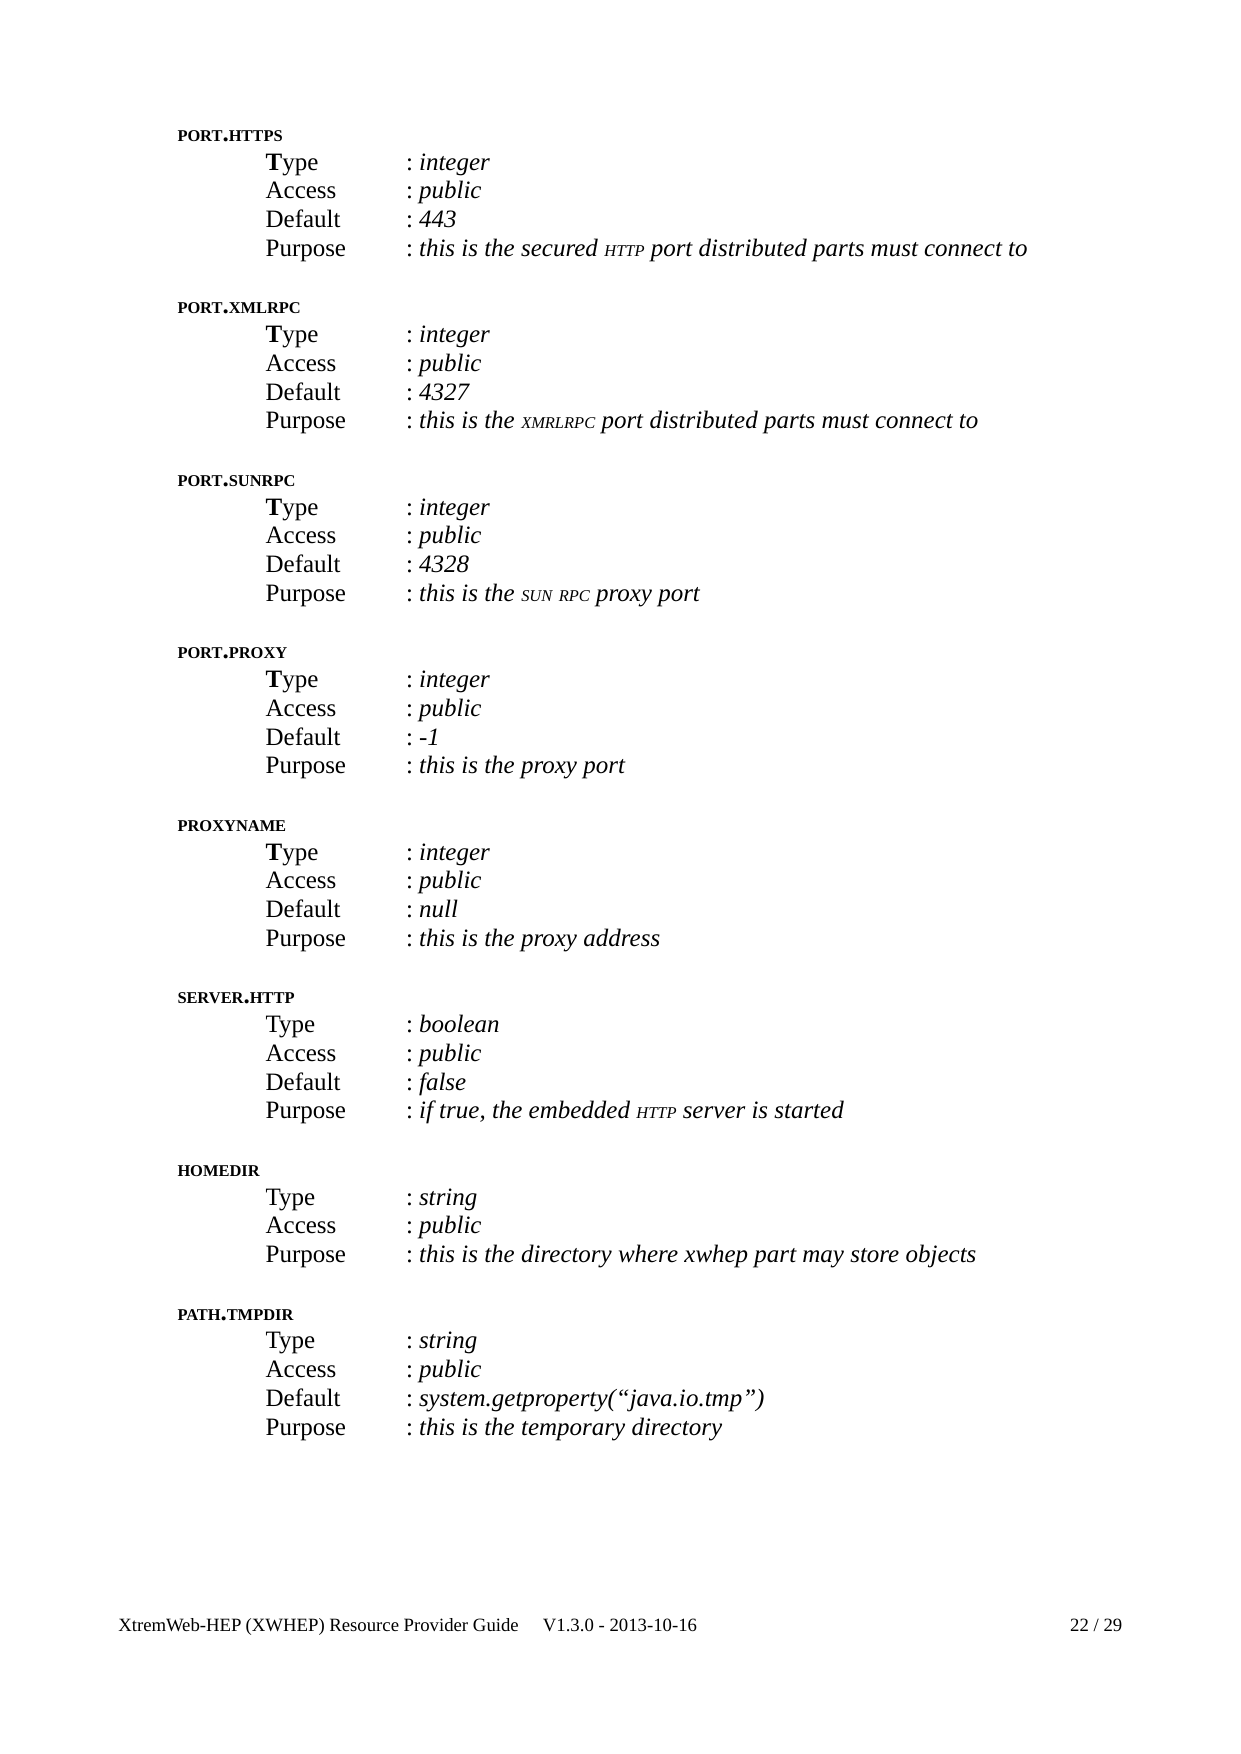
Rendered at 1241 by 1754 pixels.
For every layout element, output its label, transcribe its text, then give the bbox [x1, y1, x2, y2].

text Access : public [265, 348, 1122, 377]
text Type : string [265, 1182, 1122, 1211]
text Default : system.getproperty(“java.io.tmp”) [265, 1383, 1122, 1412]
text Default : false [265, 1067, 1122, 1096]
text port.xmlrpc [177, 291, 1122, 319]
text Access : public [265, 1211, 1122, 1239]
text Type : integer [265, 492, 1122, 521]
text Type : integer [265, 147, 1122, 176]
text Purpose : if true, the embedded http server is started [265, 1096, 1122, 1124]
text Access : public [265, 521, 1122, 549]
text Type : integer [265, 837, 1122, 866]
text Type : integer [265, 664, 1122, 693]
text Purpose : this is the sun rpc proxy port [265, 578, 1122, 607]
text Default : null [265, 894, 1122, 923]
text Access : public [265, 693, 1122, 722]
text Default : 443 [265, 204, 1122, 233]
text Type : string [265, 1326, 1122, 1354]
text Access : public [265, 1038, 1122, 1067]
text Purpose : this is the proxy address [265, 923, 1122, 952]
text Default : 4327 [265, 377, 1122, 406]
text Purpose : this is the temporary directory [265, 1412, 1122, 1441]
text Purpose : this is the secured http port distributed parts must connect to [265, 233, 1122, 262]
text Default : -1 [265, 722, 1122, 751]
text Access : public [265, 176, 1122, 204]
text Type : integer [265, 319, 1122, 348]
text port.https [177, 118, 1122, 147]
text server.http [177, 981, 1122, 1009]
text homedir [177, 1153, 1122, 1182]
text port.proxy [177, 636, 1122, 664]
text Purpose : this is the directory where xwhep part may store objects [265, 1239, 1122, 1268]
text Access : public [265, 1354, 1122, 1383]
text Purpose : this is the xmrlrpc port distributed parts must connect to [265, 406, 1122, 434]
text Type : boolean [265, 1009, 1122, 1038]
text Access : public [265, 866, 1122, 894]
text proxyname [177, 808, 1122, 837]
text Default : 4328 [265, 549, 1122, 578]
text path.tmpdir [177, 1297, 1122, 1326]
text port.sunrpc [177, 463, 1122, 492]
text Purpose : this is the proxy port [265, 751, 1122, 779]
